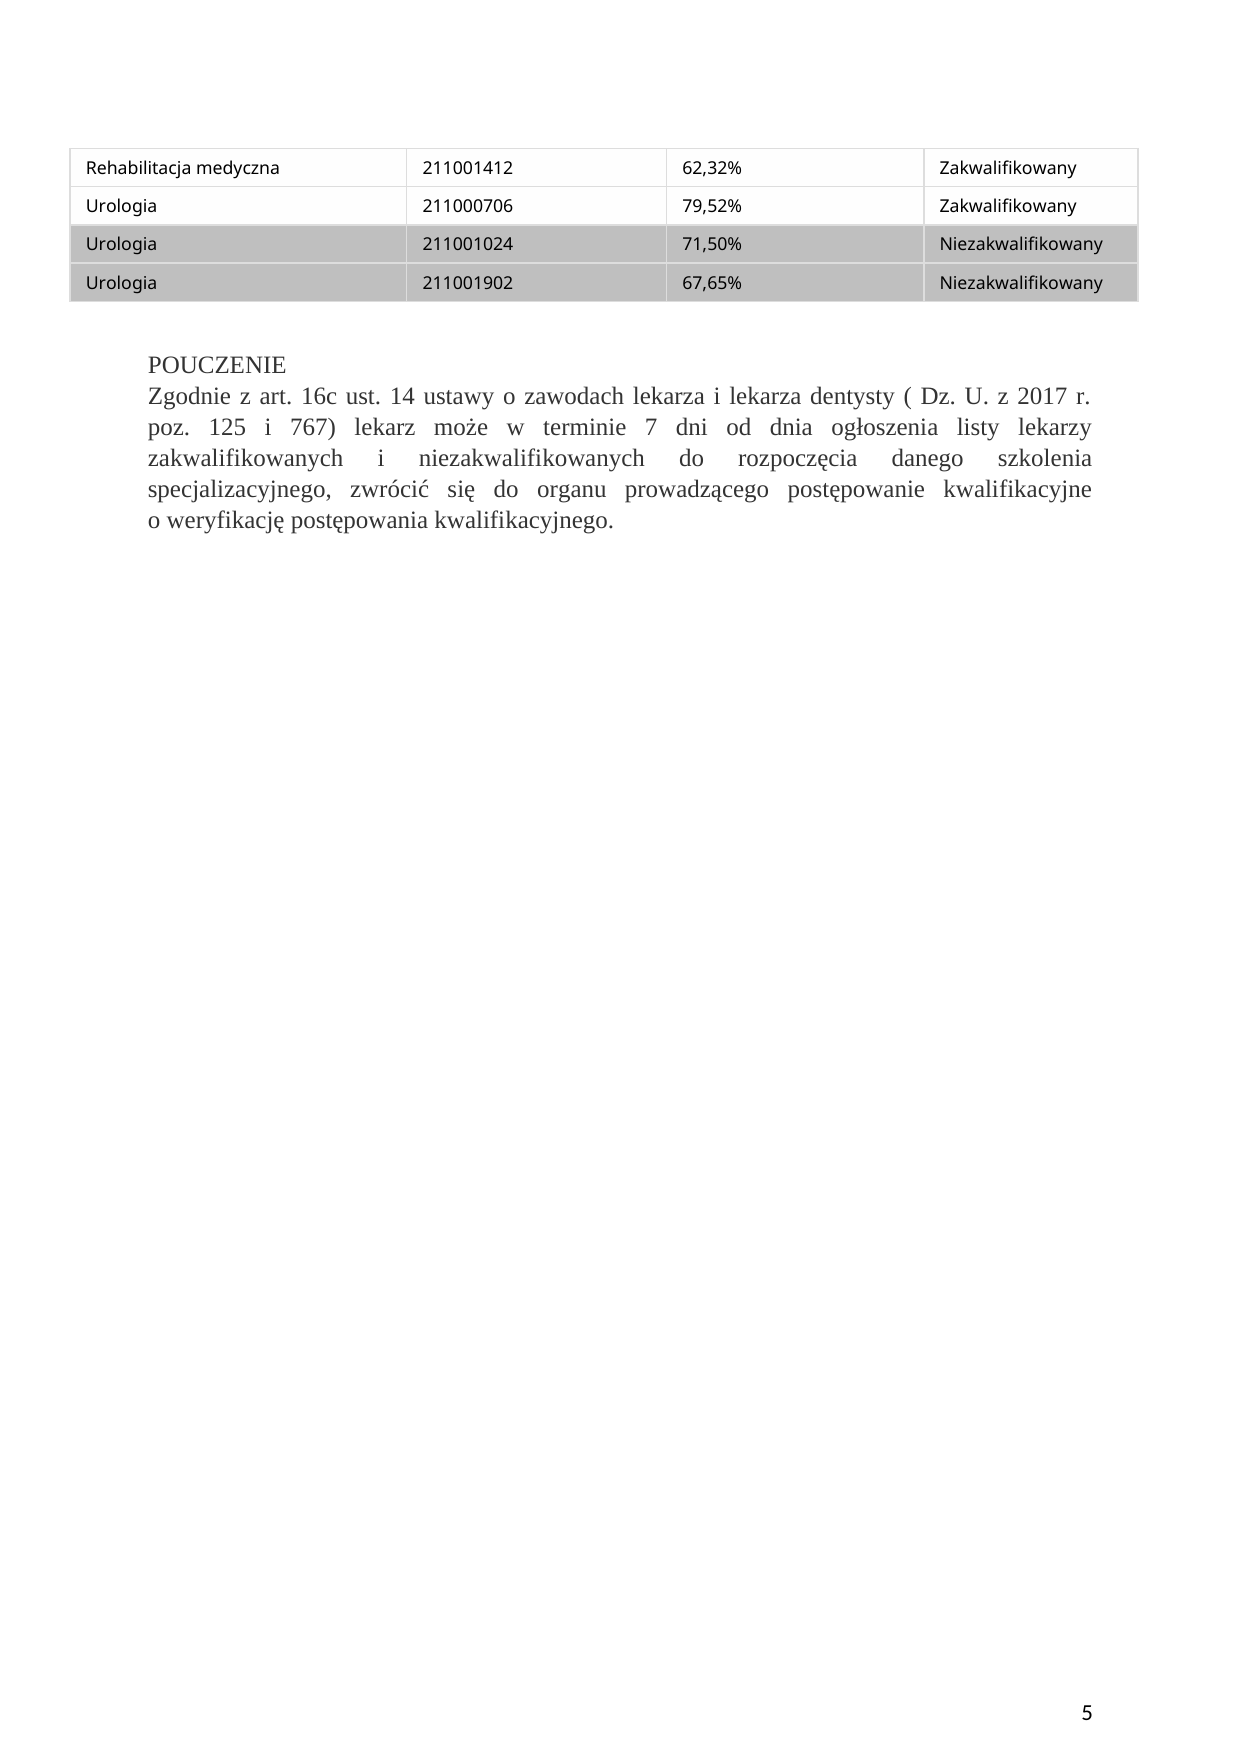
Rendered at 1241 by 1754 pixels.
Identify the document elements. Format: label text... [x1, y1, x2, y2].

table_cell 79,52% [667, 187, 923, 224]
table_cell Urologia [71, 264, 406, 301]
table_cell 211001024 [407, 226, 666, 262]
table_cell 71,50% [667, 226, 923, 262]
table_cell Rehabilitacja medyczna [71, 149, 406, 186]
table_cell Niezakwalifikowany [925, 264, 1137, 301]
table_cell Urologia [71, 187, 406, 224]
table_cell 62,32% [667, 149, 923, 186]
table_cell 67,65% [667, 264, 923, 301]
table_cell Niezakwalifikowany [925, 226, 1137, 262]
table_cell 211001412 [407, 149, 666, 186]
table_cell 211001902 [407, 264, 666, 301]
table_cell Urologia [71, 226, 406, 262]
table_cell Zakwalifikowany [925, 187, 1137, 224]
table_cell Zakwalifikowany [925, 149, 1137, 186]
text POUCZENIE Zgodnie z art. 16c ust. 14 ustawy o zawodach lekarza i lekarza dentysty ( Dz. U. z 2017 r. poz. 125 i 767) lekarz może w terminie 7 dni od dnia ogłoszenia listy lekarzy zakwalifikowanych i niezakwalifikowanych do rozpoczęcia danego szkolenia specjalizacyjnego, zwrócić się do organu prowadzącego postępowanie kwalifikacyjne o weryfikację postępowania kwalifikacyjnego. [148, 350, 1093, 534]
table_cell 211000706 [407, 187, 666, 224]
